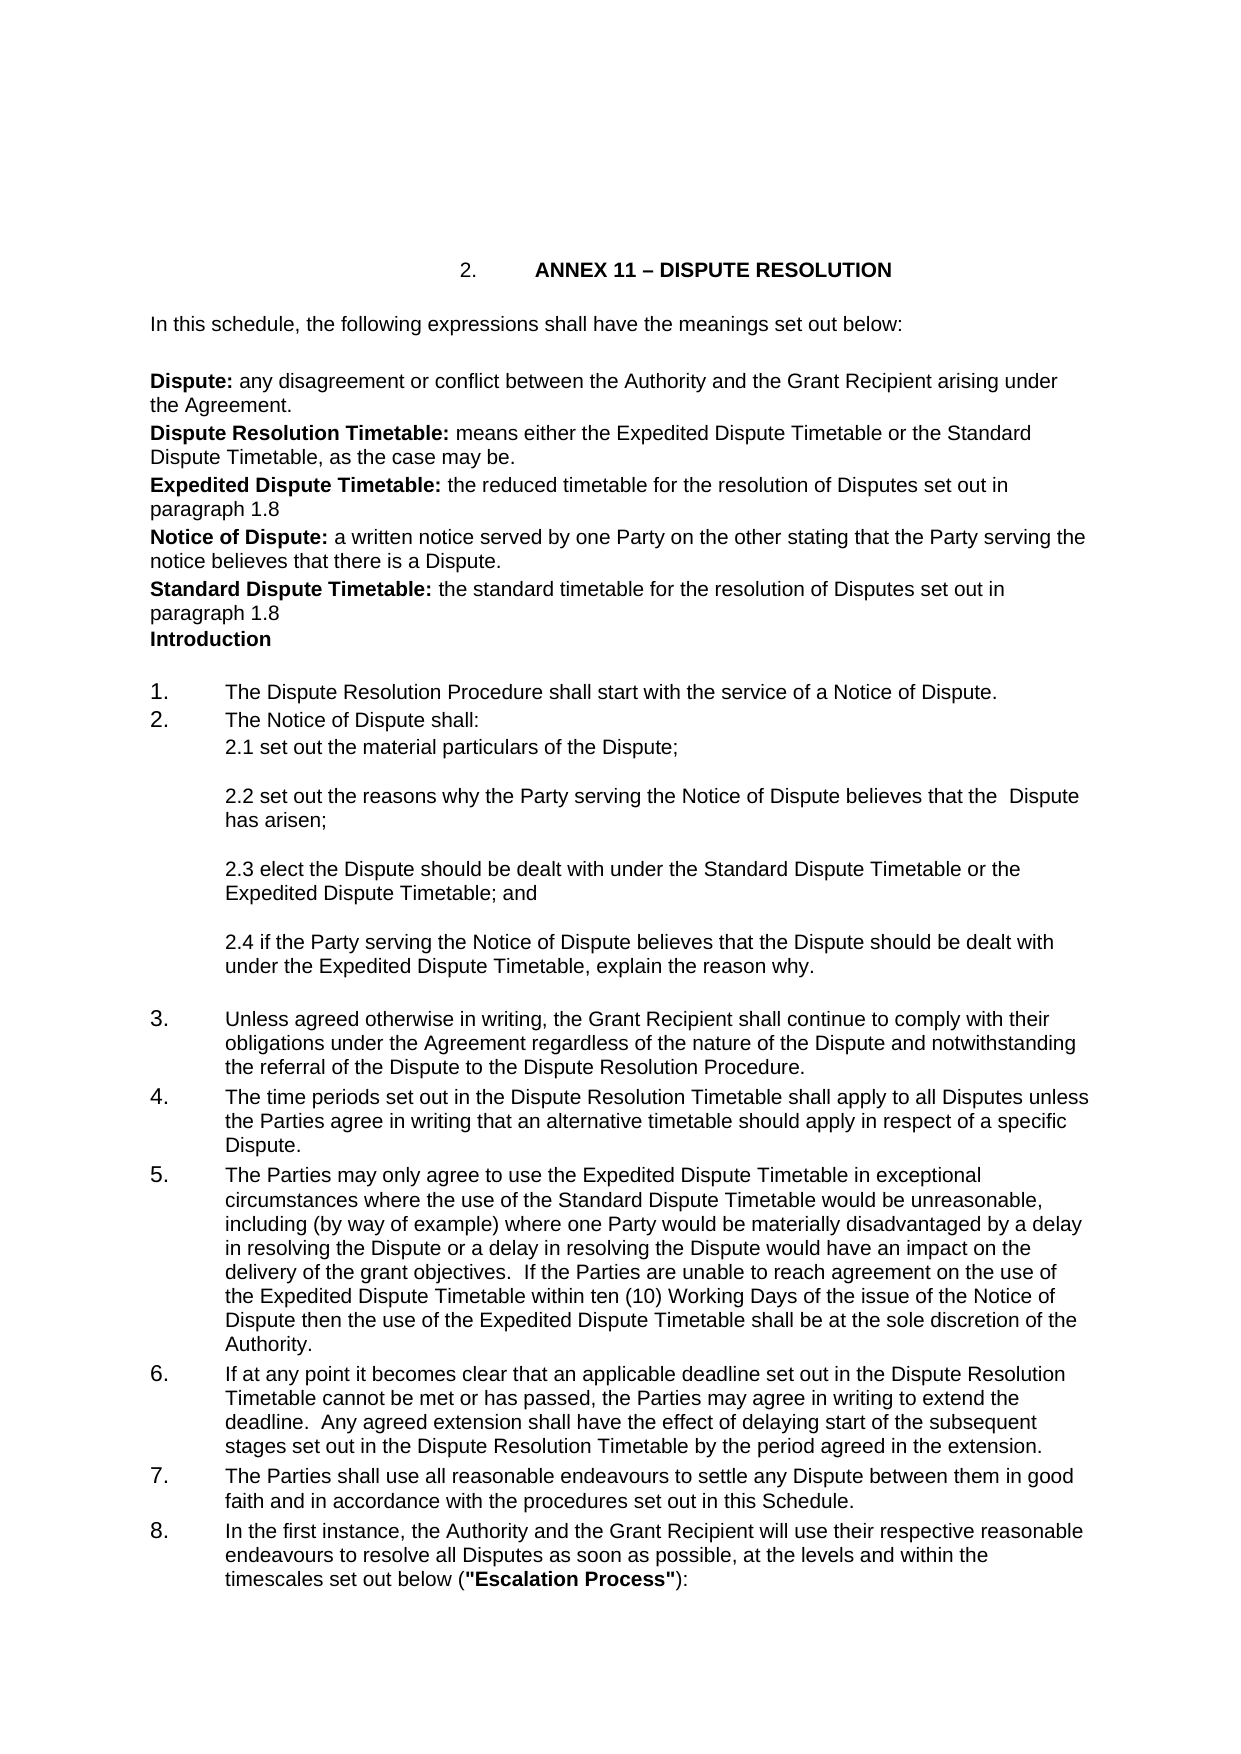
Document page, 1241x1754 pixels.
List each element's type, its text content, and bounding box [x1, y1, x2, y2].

text In this schedule, the following expressions shall have the meanings set out below: [150, 312, 1090, 336]
list Expedited Dispute Timetable: the reduced timetable for the resolution of Disputes set out in paragraph 1.8 [150, 473, 1090, 521]
text 2.2 set out the reasons why the Party serving the Notice of Dispute believes that the Dispute has arisen; [225, 784, 1090, 832]
list Standard Dispute Timetable: the standard timetable for the resolution of Disputes set out in paragraph 1.8 [150, 577, 1090, 625]
text Introduction [150, 627, 1090, 651]
list The Dispute Resolution Procedure shall start with the service of a Notice of Dispute. [150, 678, 1090, 704]
list The Parties shall use all reasonable endeavours to settle any Dispute between them in good faith and in accordance with the procedures set out in this Schedule. [150, 1462, 1090, 1512]
list In the first instance, the Authority and the Grant Recipient will use their respective reasonable endeavours to resolve all Disputes as soon as possible, at the levels and within the timescales set out below ("Escalation Process"): [150, 1517, 1090, 1591]
list The Notice of Dispute shall: [150, 706, 1090, 733]
list If at any point it becomes clear that an applicable deadline set out in the Dispute Resolution Timetable cannot be met or has passed, the Parties may agree in writing to extend the deadline. Any agreed extension shall have the effect of delaying start of the subsequent stages set out in the Dispute Resolution Timetable by the period agreed in the extension. [150, 1360, 1090, 1458]
subtitle ANNEX 11 – DISPUTE RESOLUTION [261, 258, 1090, 282]
text 2.1 set out the material particulars of the Dispute; [225, 735, 1090, 759]
list Dispute: any disagreement or conflict between the Authority and the Grant Recipient arising under the Agreement. [150, 368, 1090, 416]
list Notice of Dispute: a written notice served by one Party on the other stating that the Party serving the notice believes that there is a Dispute. [150, 525, 1090, 573]
list The Parties may only agree to use the Expedited Dispute Timetable in exceptional circumstances where the use of the Standard Dispute Timetable would be unreasonable, including (by way of example) where one Party would be materially disadvantaged by a delay in resolving the Dispute or a delay in resolving the Dispute would have an impact on the delivery of the grant objectives. If the Parties are unable to reach agreement on the use of the Expedited Dispute Timetable within ten (10) Working Days of the issue of the Notice of Dispute then the use of the Expedited Dispute Timetable shall be at the sole discretion of the Authority. [150, 1161, 1090, 1356]
list Dispute Resolution Timetable: means either the Expedited Dispute Timetable or the Standard Dispute Timetable, as the case may be. [150, 421, 1090, 468]
list The time periods set out in the Dispute Resolution Timetable shall apply to all Disputes unless the Parties agree in writing that an alternative timetable should apply in respect of a specific Dispute. [150, 1083, 1090, 1157]
text 2.4 if the Party serving the Notice of Dispute believes that the Dispute should be dealt with under the Expedited Dispute Timetable, explain the reason why. [225, 929, 1090, 977]
text 2.3 elect the Dispute should be dealt with under the Standard Dispute Timetable or the Expedited Dispute Timetable; and [225, 857, 1090, 904]
list Unless agreed otherwise in writing, the Grant Recipient shall continue to comply with their obligations under the Agreement regardless of the nature of the Dispute and notwithstanding the referral of the Dispute to the Dispute Resolution Procedure. [150, 1004, 1090, 1079]
